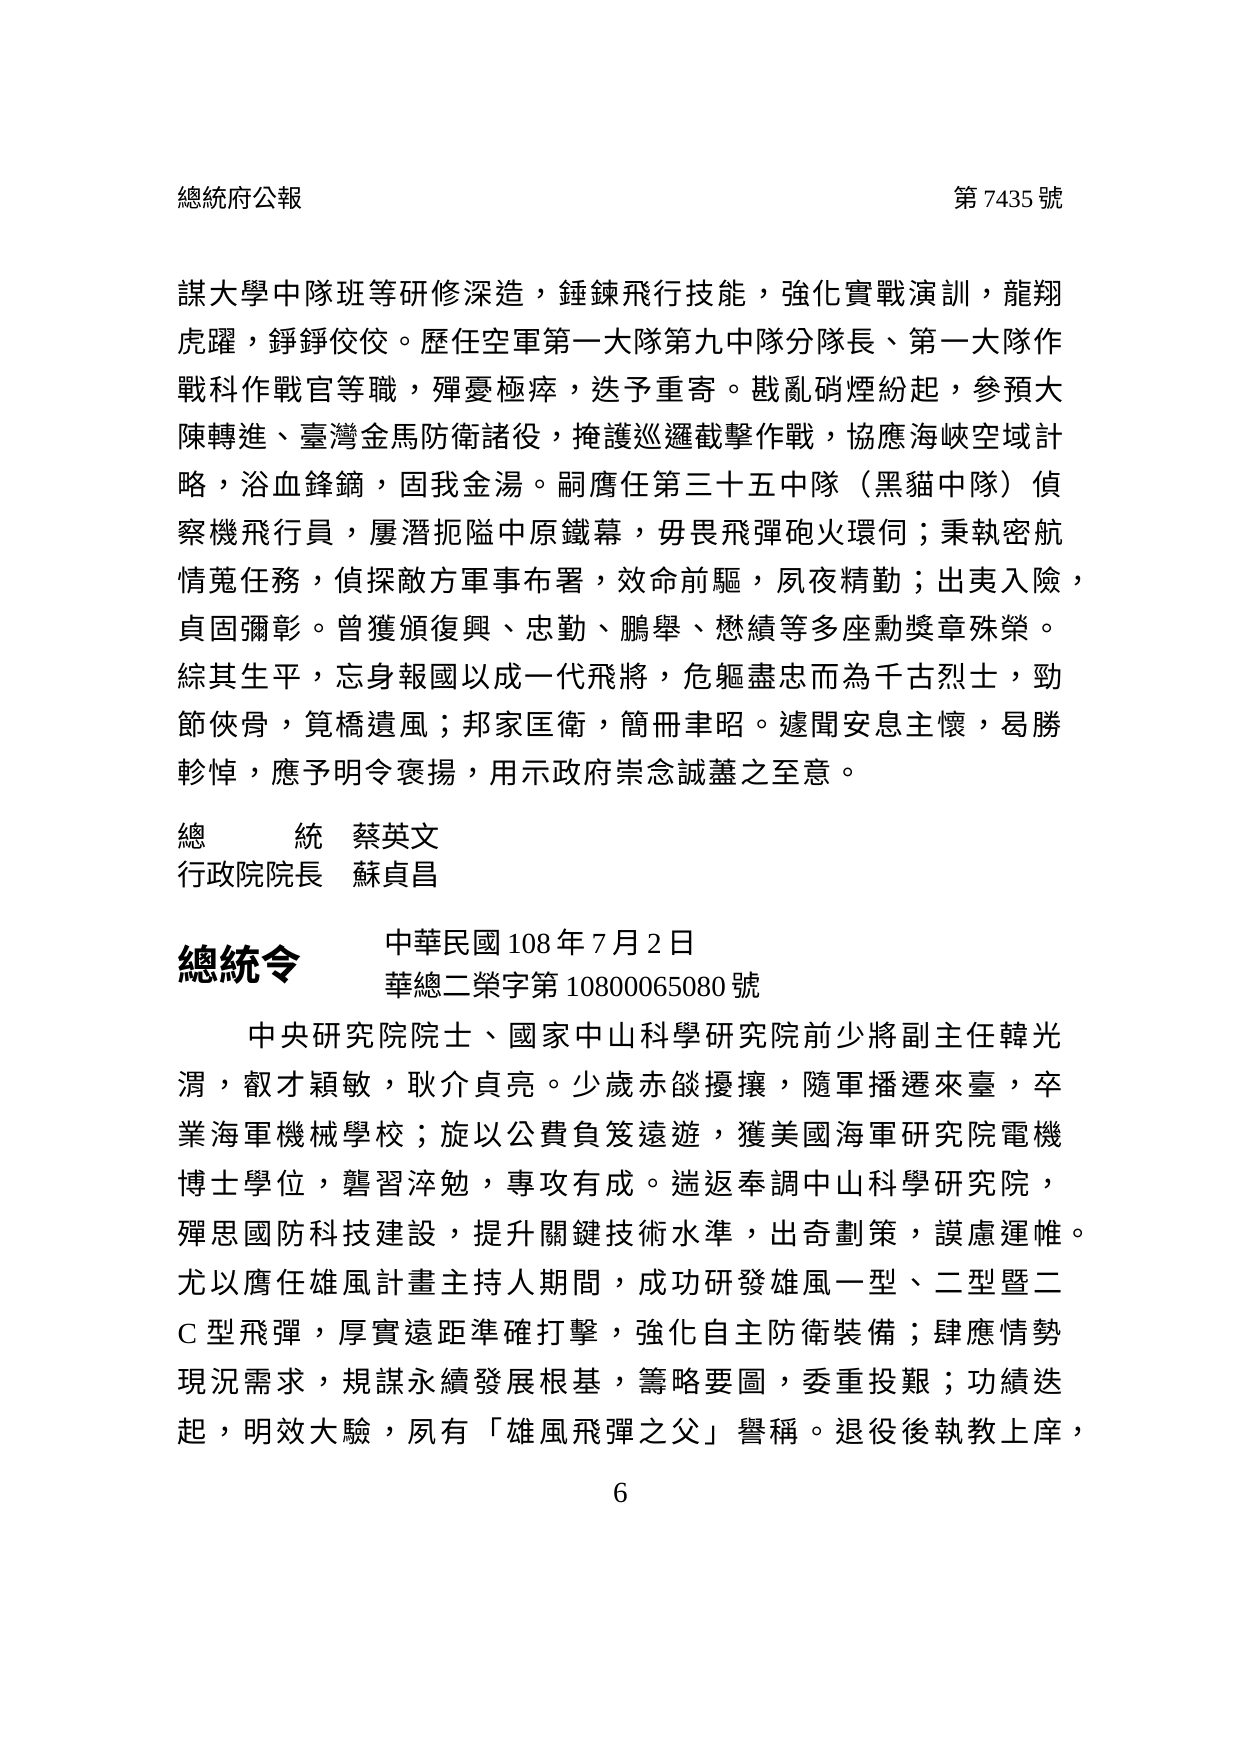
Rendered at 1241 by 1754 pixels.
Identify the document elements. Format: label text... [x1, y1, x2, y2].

text 中央研究院院士、國家中山科學研究院前少將副主任韓光渭，叡才穎敏，耿介貞亮。少歲赤燄擾攘，隨軍播遷來臺，卒業海軍機械學校；旋以公費負笈遠遊，獲美國海軍研究院電機博士學位，礱習淬勉，專攻有成。遄返奉調中山科學研究院，殫思國防科技建設，提升關鍵技術水準，出奇劃策，謨慮運帷。尤以膺任雄風計畫主持人期間，成功研發雄風一型、二型暨二C型飛彈，厚實遠距準確打擊，強化自主防衛裝備；肆應情勢現況需求，規謀永續發展根基，籌略要圖，委重投艱；功績迭起，明效大驗，夙有「雄風飛彈之父」譽稱。退役後執教上庠，傳授系統工程新知，啟迪秀異莘莘學子，陶鈞涵濡，沾溉群英。曾獲頒教育部工科學術獎、第二屆十大傑出青年、系統學會終身成就獎暨四等雲麾等多座勳獎章殊榮。綜其生平，增益海軍反制武器量能，踐履國家安全維護志業，令猷聲采，作範彝倫；卓行前緒，光昭簡書。遽聞溘然謝世，悼惜彌殷，應予明令褒揚，用示政府崇禮邦彥之至意。 [177, 1007, 1063, 1452]
text 前空軍總司令部情報署少校飛行官張立義，英毅敦樸，嶔崎歷落。少歲遭逢國故，矢志赴蹈戎軒，卒業空軍軍官學校，凌空駕雲，鷹揚展驥。嗣奉派美國威廉姆斯基地暨鹿克基地、空軍參謀大學中隊班等研修深造，錘鍊飛行技能，強化實戰演訓，龍翔虎躍，錚錚佼佼。歷任空軍第一大隊第九中隊分隊長、第一大隊作戰科作戰官等職，殫憂極瘁，迭予重寄。戡亂硝煙紛起，參預大陳轉進、臺灣金馬防衛諸役，掩護巡邏截擊作戰，協應海峽空域計略，浴血鋒鏑，固我金湯。嗣膺任第三十五中隊（黑貓中隊）偵察機飛行員，屢潛扼隘中原鐵幕，毋畏飛彈砲火環伺；秉執密航情蒐任務，偵探敵方軍事布署，效命前驅，夙夜精勤；出夷入險，貞固彌彰。曾獲頒復興、忠勤、鵬舉、懋績等多座勳獎章殊榮。綜其生平，忘身報國以成一代飛將，危軀盡忠而為千古烈士，勁節俠骨，筧橋遺風；邦家匡衛，簡冊聿昭。遽聞安息主懷，曷勝軫悼，應予明令褒揚，用示政府崇念誠藎之至意。 [177, 266, 1063, 793]
table_header 總統令 [174, 918, 381, 1007]
table_header 中華民國108年7月2日 華總二榮字第10800065080號 [381, 918, 877, 1007]
text 總 統 蔡英文 行政院院長 蘇貞昌 [177, 818, 1063, 893]
